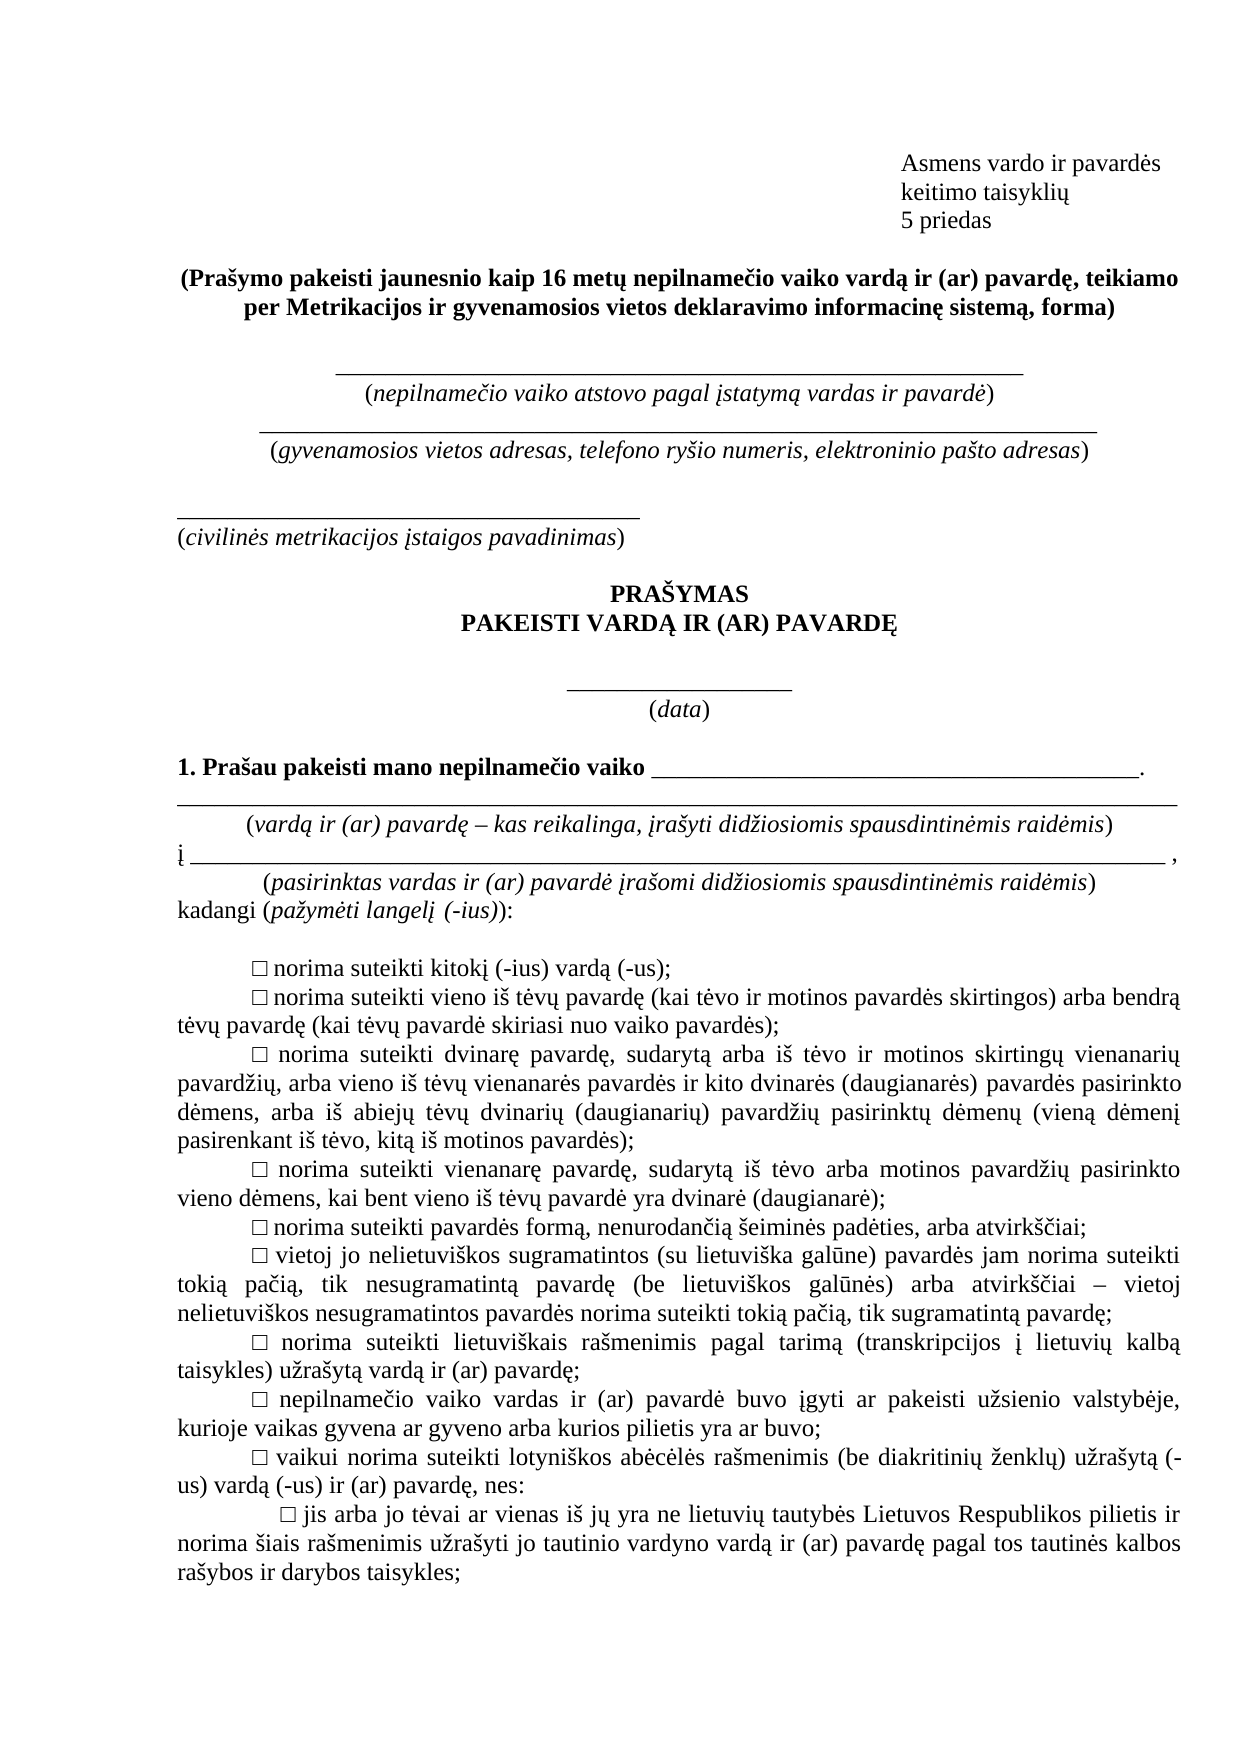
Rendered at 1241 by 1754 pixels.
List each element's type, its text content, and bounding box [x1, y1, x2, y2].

text □ norima suteikti vieno iš tėvų pavardę (kai tėvo ir motinos pavardės skirtingos) arba bendrą tėvų pavardę (kai tėvų pavardė skiriasi nuo vaiko pavardės); [177, 982, 1182, 1039]
text 5 priedas [901, 206, 1182, 234]
text PAKEISTI VARDĄ IR (AR) PAVARDĘ [177, 608, 1182, 637]
text (pasirinktas vardas ir (ar) pavardė įrašomi didžiosiomis spausdintinėmis raidėmis) [177, 867, 1182, 896]
text PRAŠYMAS [177, 579, 1182, 608]
text _____________________________________ [177, 493, 1182, 522]
text (vardą ir (ar) pavardę – kas reikalinga, įrašyti didžiosiomis spausdintinėmis raidėmis) [177, 809, 1182, 838]
text □ vietoj jo nelietuviškos sugramatintos (su lietuviška galūne) pavardės jam norima suteikti tokią pačią, tik nesugramatintą pavardę (be lietuviškos galūnės) arba atvirkščiai – vietoj nelietuviškos nesugramatintos pavardės norima suteikti tokią pačią, tik sugramatintą pavardę; [177, 1241, 1182, 1327]
text □ vaikui norima suteikti lotyniškos abėcėlės rašmenimis (be diakritinių ženklų) užrašytą (-us) vardą (-us) ir (ar) pavardę, nes: [177, 1442, 1182, 1499]
text □ jis arba jo tėvai ar vienas iš jų yra ne lietuvių tautybės Lietuvos Respublikos pilietis ir norima šiais rašmenimis užrašyti jo tautinio vardyno vardą ir (ar) pavardę pagal tos tautinės kalbos rašybos ir darybos taisykles; [177, 1499, 1182, 1586]
text ________________________________________________________________________________ [177, 781, 1182, 809]
text □ nepilnamečio vaiko vardas ir (ar) pavardė buvo įgyti ar pakeisti užsienio valstybėje, kurioje vaikas gyvena ar gyveno arba kurios pilietis yra ar buvo; [177, 1384, 1182, 1442]
text __________________ [177, 666, 1182, 694]
text (data) [177, 694, 1182, 723]
text □ norima suteikti lietuviškais rašmenimis pagal tarimą (transkripcijos į lietuvių kalbą taisykles) užrašytą vardą ir (ar) pavardę; [177, 1327, 1182, 1384]
text _______________________________________________________ [177, 349, 1182, 378]
text ___________________________________________________________________ [177, 407, 1182, 436]
text kadangi (pažymėti langelį (-ius)): [177, 896, 1182, 924]
text 1. Prašau pakeisti mano nepilnamečio vaiko _______________________________________. [177, 752, 1182, 781]
text □ norima suteikti dvinarę pavardę, sudarytą arba iš tėvo ir motinos skirtingų vienanarių pavardžių, arba vieno iš tėvų vienanarės pavardės ir kito dvinarės (daugianarės) pavardės pasirinkto dėmens, arba iš abiejų tėvų dvinarių (daugianarių) pavardžių pasirinktų dėmenų (vieną dėmenį pasirenkant iš tėvo, kitą iš motinos pavardės); [177, 1039, 1182, 1154]
text (Prašymo pakeisti jaunesnio kaip 16 metų nepilnamečio vaiko vardą ir (ar) pavardę, teikiamo per Metrikacijos ir gyvenamosios vietos deklaravimo informacinę sistemą, forma) [177, 263, 1182, 321]
text □ norima suteikti vienanarę pavardę, sudarytą iš tėvo arba motinos pavardžių pasirinkto vieno dėmens, kai bent vieno iš tėvų pavardė yra dvinarė (daugianarė); [177, 1154, 1182, 1212]
text keitimo taisyklių [901, 177, 1182, 206]
text į ______________________________________________________________________________ , [177, 838, 1182, 867]
text Asmens vardo ir pavardės [901, 148, 1182, 177]
text □ norima suteikti pavardės formą, nenurodančią šeiminės padėties, arba atvirkščiai; [177, 1212, 1182, 1241]
text □ norima suteikti kitokį (-ius) vardą (-us); [177, 953, 1182, 982]
text (gyvenamosios vietos adresas, telefono ryšio numeris, elektroninio pašto adresas) [177, 436, 1182, 464]
text (nepilnamečio vaiko atstovo pagal įstatymą vardas ir pavardė) [177, 378, 1182, 407]
text (civilinės metrikacijos įstaigos pavadinimas) [177, 522, 1182, 551]
